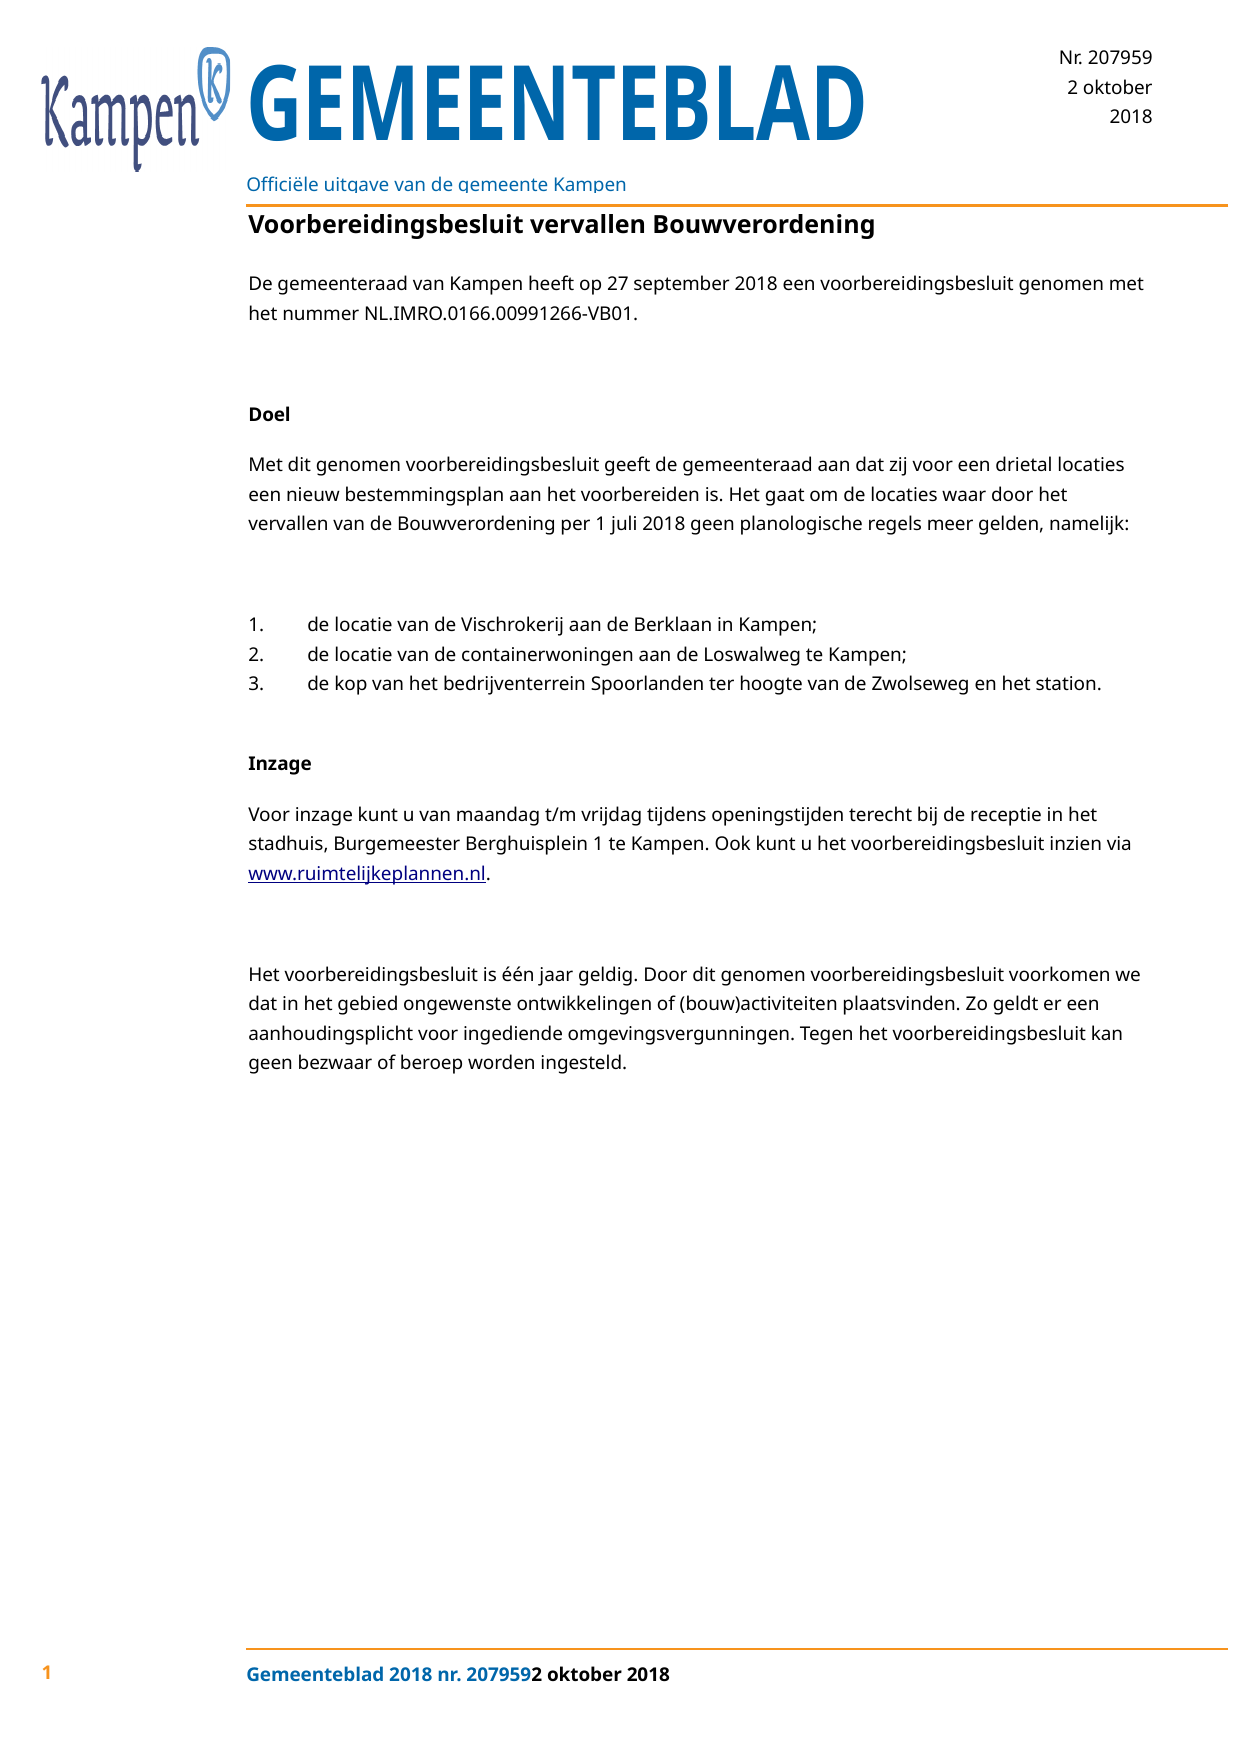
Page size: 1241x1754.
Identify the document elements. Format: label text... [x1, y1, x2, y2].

text De gemeenteraad van Kampen heeft op 27 september 2018 een voorbereidingsbesluit genomen met het nummer NL.IMRO.0166.00991266-VB01. [248, 270, 1152, 326]
text Voorbereidingsbesluit vervallen Bouwverordening [248, 207, 1152, 241]
text Met dit genomen voorbereidingsbesluit geeft de gemeenteraad aan dat zij voor een drietal locaties een nieuw bestemmingsplan aan het voorbereiden is. Het gaat om de locaties waar door het vervallen van de Bouwverordening per 1 juli 2018 geen planologische regels meer gelden, namelijk: [248, 451, 1152, 536]
text Het voorbereidingsbesluit is één jaar geldig. Door dit genomen voorbereidingsbesluit voorkomen we dat in het gebied ongewenste ontwikkelingen of (bouw)activiteiten plaatsvinden. Zo geldt er een aanhoudingsplicht voor ingediende omgevingsvergunningen. Tegen het voorbereidingsbesluit kan geen bezwaar of beroep worden ingesteld. [248, 961, 1152, 1075]
picture [41, 47, 231, 172]
list de locatie van de Vischrokerij aan de Berklaan in Kampen; [248, 611, 1152, 637]
text Inzage [248, 750, 1152, 776]
text Doel [248, 401, 1152, 426]
list de locatie van de containerwoningen aan de Loswalweg te Kampen; [248, 641, 1152, 666]
list de kop van het bedrijventerrein Spoorlanden ter hoogte van de Zwolseweg en het station. [248, 670, 1152, 696]
text Voor inzage kunt u van maandag t/m vrijdag tijdens openingstijden terecht bij de receptie in het stadhuis, Burgemeester Berghuisplein 1 te Kampen. Ook kunt u het voorbereidingsbesluit inzien via www.ruimtelijkeplannen.nl. [248, 801, 1152, 886]
